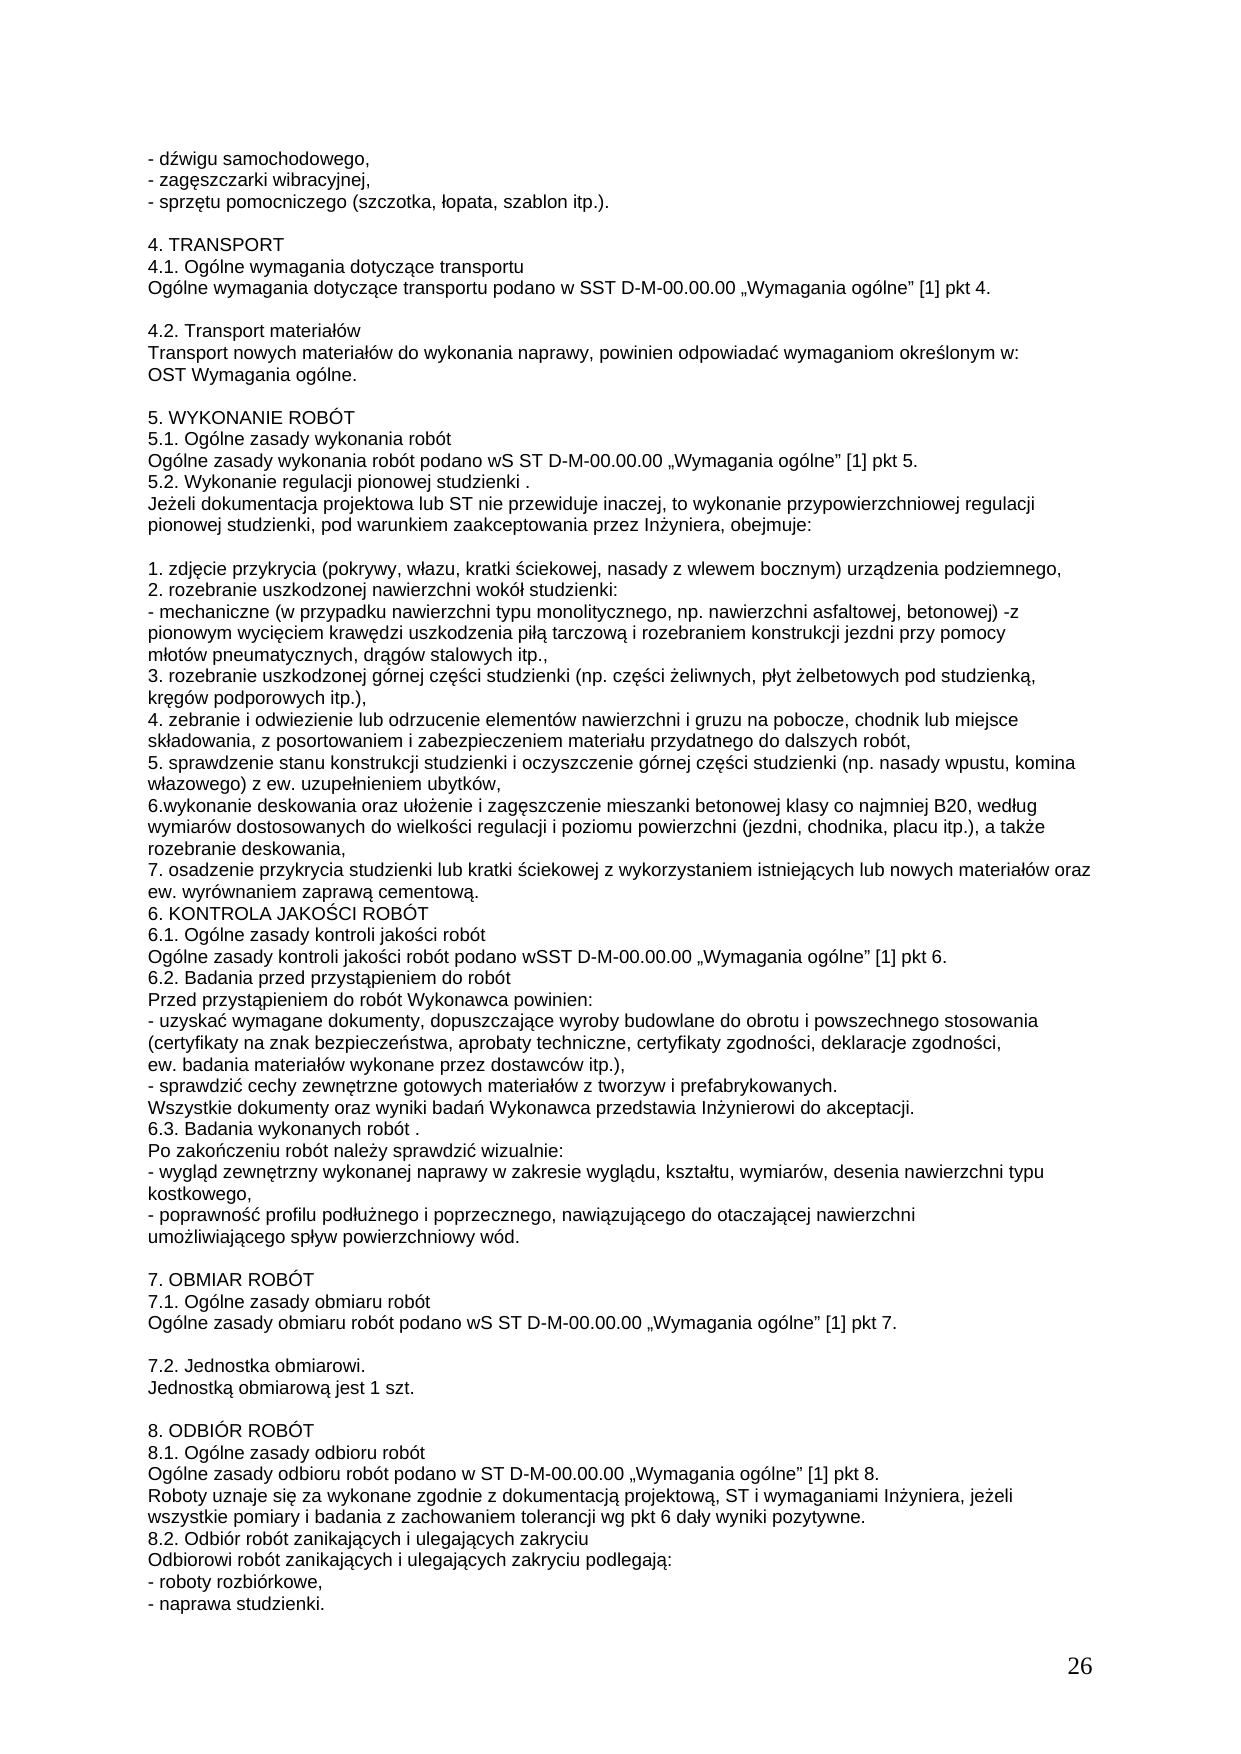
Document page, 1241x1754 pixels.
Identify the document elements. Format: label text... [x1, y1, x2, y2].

text młotów pneumatycznych, drągów stalowych itp., [148, 644, 1092, 665]
text 6.2. Badania przed przystąpieniem do robót [148, 967, 1092, 989]
text - poprawność profilu podłużnego i poprzecznego, nawiązującego do otaczającej nawierzchni [148, 1204, 1092, 1226]
text 8.1. Ogólne zasady odbioru robót [148, 1441, 1092, 1463]
text składowania, z posortowaniem i zabezpieczeniem materiału przydatnego do dalszych robót, [148, 730, 1092, 751]
text Transport nowych materiałów do wykonania naprawy, powinien odpowiadać wymaganiom określonym w: [148, 342, 1092, 363]
text 5. WYKONANIE ROBÓT [148, 406, 1092, 428]
text Jeżeli dokumentacja projektowa lub ST nie przewiduje inaczej, to wykonanie przypowierzchniowej regulacji pionowej studzienki, pod warunkiem zaakceptowania przez Inżyniera, obejmuje: [148, 493, 1092, 536]
text 6.1. Ogólne zasady kontroli jakości robót [148, 924, 1092, 946]
text - uzyskać wymagane dokumenty, dopuszczające wyroby budowlane do obrotu i powszechnego stosowania [148, 1010, 1092, 1032]
text 4. TRANSPORT [148, 234, 1092, 256]
text 2. rozebranie uszkodzonej nawierzchni wokół studzienki: [148, 579, 1092, 601]
text 4.2. Transport materiałów [148, 320, 1092, 342]
text Roboty uznaje się za wykonane zgodnie z dokumentacją projektową, ST i wymaganiami Inżyniera, jeżeli [148, 1484, 1092, 1506]
text pionowym wycięciem krawędzi uszkodzenia piłą tarczową i rozebraniem konstrukcji jezdni przy pomocy [148, 622, 1092, 644]
text - roboty rozbiórkowe, [148, 1571, 1092, 1592]
text - mechaniczne (w przypadku nawierzchni typu monolitycznego, np. nawierzchni asfaltowej, betonowej) -z [148, 601, 1092, 622]
text 6.wykonanie deskowania oraz ułożenie i zagęszczenie mieszanki betonowej klasy co najmniej B20, według wymiarów dostosowanych do wielkości regulacji i poziomu powierzchni (jezdni, chodnika, placu itp.), a także rozebranie deskowania, [148, 794, 1092, 859]
text 4. zebranie i odwiezienie lub odrzucenie elementów nawierzchni i gruzu na pobocze, chodnik lub miejsce [148, 708, 1092, 730]
text 7.2. Jednostka obmiarowi. [148, 1355, 1092, 1377]
text 4.1. Ogólne wymagania dotyczące transportu [148, 256, 1092, 277]
text wszystkie pomiary i badania z zachowaniem tolerancji wg pkt 6 dały wyniki pozytywne. [148, 1506, 1092, 1528]
text Ogólne zasady odbioru robót podano w ST D-M-00.00.00 „Wymagania ogólne” [1] pkt 8. [148, 1463, 1092, 1484]
text Jednostką obmiarową jest 1 szt. [148, 1377, 1092, 1398]
text 5.2. Wykonanie regulacji pionowej studzienki . [148, 471, 1092, 493]
text 7.1. Ogólne zasady obmiaru robót [148, 1291, 1092, 1312]
text OST Wymagania ogólne. [148, 363, 1092, 385]
text 7. OBMIAR ROBÓT [148, 1269, 1092, 1291]
text (certyfikaty na znak bezpieczeństwa, aprobaty techniczne, certyfikaty zgodności, deklaracje zgodności, [148, 1032, 1092, 1053]
text Odbiorowi robót zanikających i ulegających zakryciu podlegają: [148, 1549, 1092, 1571]
text 6. KONTROLA JAKOŚCI ROBÓT [148, 902, 1092, 924]
text - sprawdzić cechy zewnętrzne gotowych materiałów z tworzyw i prefabrykowanych. [148, 1075, 1092, 1096]
text 8.2. Odbiór robót zanikających i ulegających zakryciu [148, 1528, 1092, 1549]
text Przed przystąpieniem do robót Wykonawca powinien: [148, 989, 1092, 1010]
text Ogólne zasady wykonania robót podano wS ST D-M-00.00.00 „Wymagania ogólne” [1] pkt 5. [148, 449, 1092, 471]
text - dźwigu samochodowego, [148, 148, 1092, 169]
text 3. rozebranie uszkodzonej górnej części studzienki (np. części żeliwnych, płyt żelbetowych pod studzienką, kręgów podporowych itp.), [148, 665, 1092, 708]
text Po zakończeniu robót należy sprawdzić wizualnie: [148, 1139, 1092, 1161]
text - wygląd zewnętrzny wykonanej naprawy w zakresie wyglądu, kształtu, wymiarów, desenia nawierzchni typu kostkowego, [148, 1161, 1092, 1204]
text 6.3. Badania wykonanych robót . [148, 1118, 1092, 1139]
text 5.1. Ogólne zasady wykonania robót [148, 428, 1092, 449]
text ew. badania materiałów wykonane przez dostawców itp.), [148, 1053, 1092, 1075]
text umożliwiającego spływ powierzchniowy wód. [148, 1226, 1092, 1247]
text - sprzętu pomocniczego (szczotka, łopata, szablon itp.). [148, 191, 1092, 212]
text Ogólne zasady obmiaru robót podano wS ST D-M-00.00.00 „Wymagania ogólne” [1] pkt 7. [148, 1312, 1092, 1334]
text Wszystkie dokumenty oraz wyniki badań Wykonawca przedstawia Inżynierowi do akceptacji. [148, 1096, 1092, 1118]
text 1. zdjęcie przykrycia (pokrywy, włazu, kratki ściekowej, nasady z wlewem bocznym) urządzenia podziemnego, [148, 557, 1092, 579]
text Ogólne wymagania dotyczące transportu podano w SST D-M-00.00.00 „Wymagania ogólne” [1] pkt 4. [148, 277, 1092, 299]
text 5. sprawdzenie stanu konstrukcji studzienki i oczyszczenie górnej części studzienki (np. nasady wpustu, komina włazowego) z ew. uzupełnieniem ubytków, [148, 751, 1092, 794]
text Ogólne zasady kontroli jakości robót podano wSST D-M-00.00.00 „Wymagania ogólne” [1] pkt 6. [148, 946, 1092, 967]
text 7. osadzenie przykrycia studzienki lub kratki ściekowej z wykorzystaniem istniejących lub nowych materiałów oraz ew. wyrównaniem zaprawą cementową. [148, 859, 1092, 902]
text - naprawa studzienki. [148, 1592, 1092, 1614]
text 8. ODBIÓR ROBÓT [148, 1420, 1092, 1441]
text - zagęszczarki wibracyjnej, [148, 169, 1092, 191]
